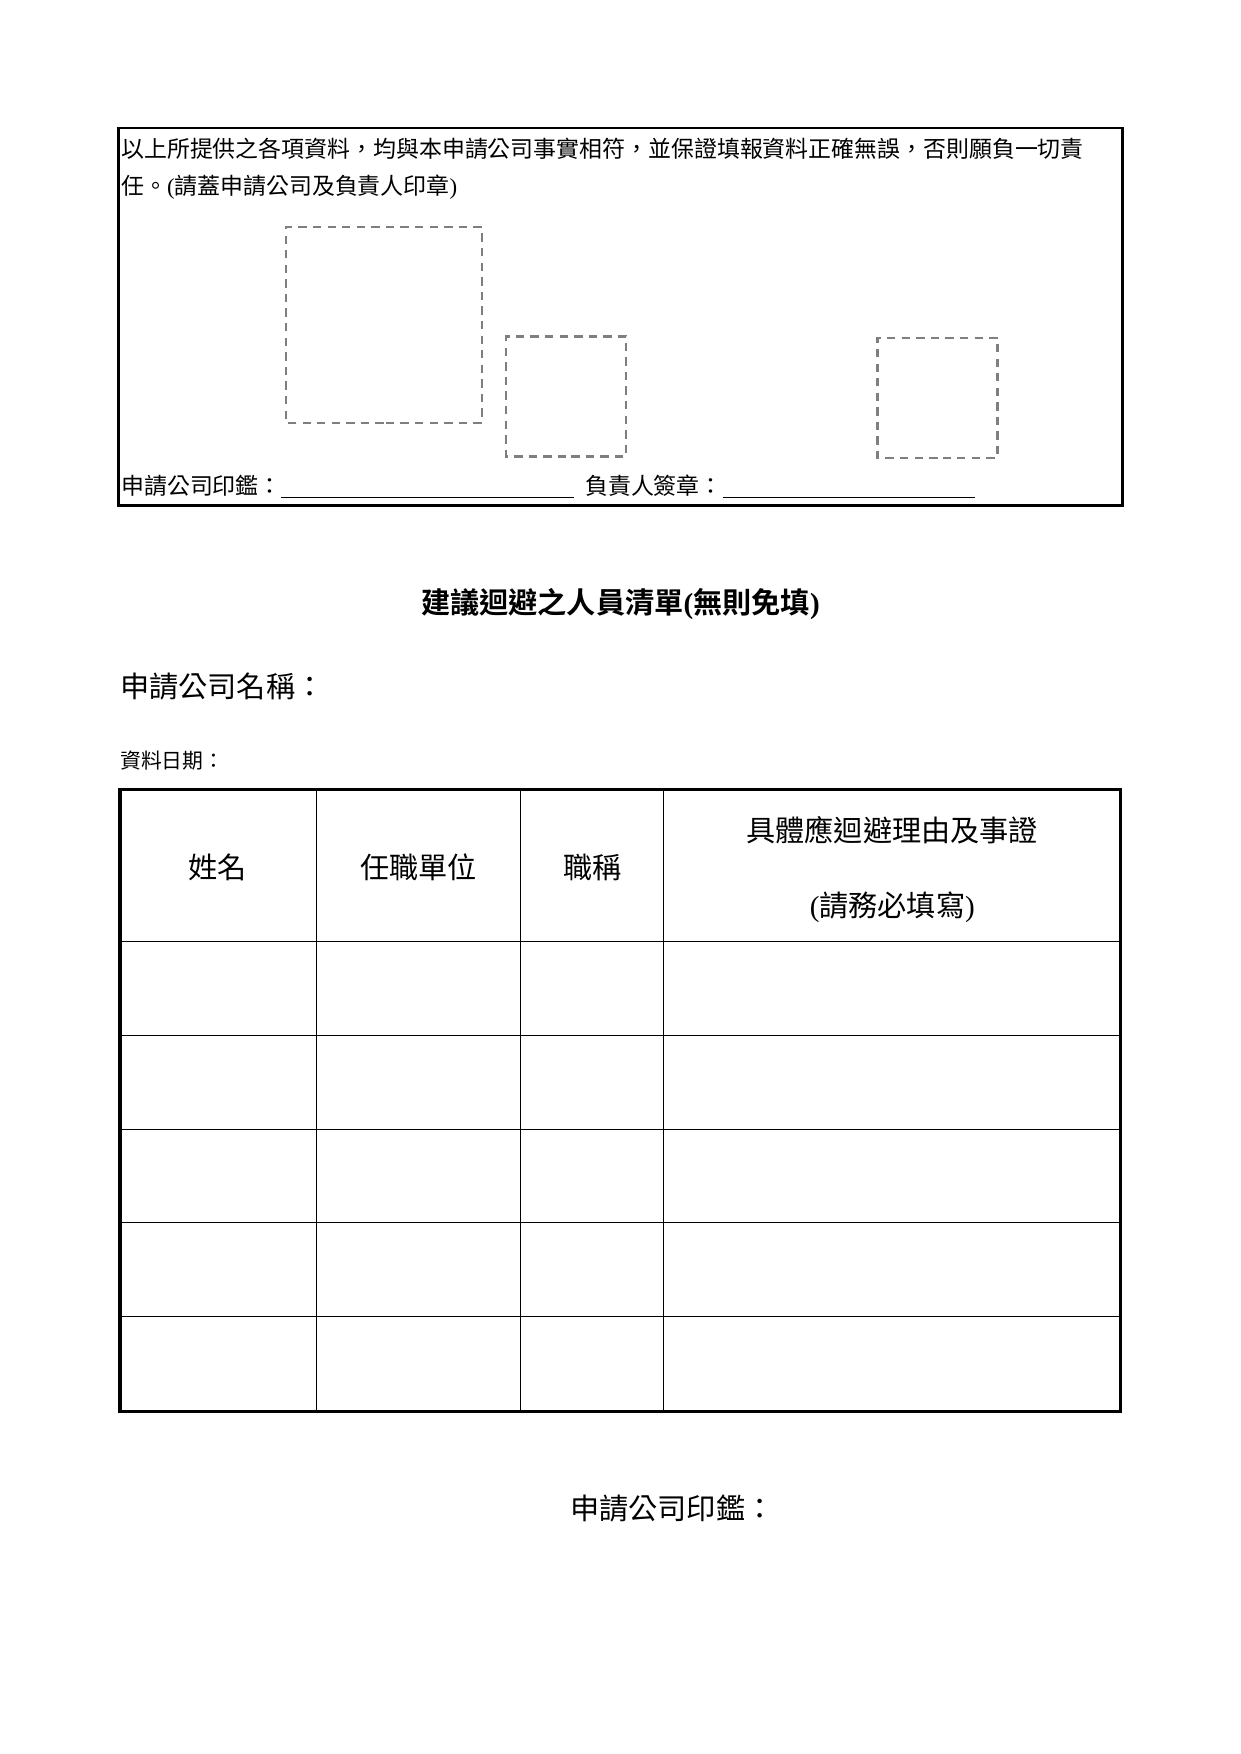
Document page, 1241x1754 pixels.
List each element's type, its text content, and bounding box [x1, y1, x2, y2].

table_cell [664, 942, 1119, 1035]
table_cell [122, 1223, 316, 1316]
table_header 職稱 [521, 791, 663, 941]
table_cell [664, 1036, 1119, 1128]
table_header 具體應迴避理由及事證 (請務必填寫) [664, 791, 1119, 941]
table_cell [122, 1130, 316, 1222]
table_header 任職單位 [317, 791, 520, 941]
table_cell [521, 1223, 663, 1316]
text 資料日期： [120, 741, 1120, 778]
table_cell [521, 942, 663, 1035]
table_cell 以上所提供之各項資料，均與本申請公司事實相符，並保證填報資料正確無誤，否則願負一切責任。(請蓋申請公司及負責人印章) 申請公司印鑑： 負責人簽章： [120, 129, 1121, 503]
table_cell [664, 1223, 1119, 1316]
table_cell [521, 1036, 663, 1128]
table_cell [317, 942, 520, 1035]
table_header 姓名 [122, 791, 316, 941]
table_cell [664, 1317, 1119, 1410]
text 建議迴避之人員清單(無則免填) [120, 563, 1120, 638]
table_cell [664, 1130, 1119, 1222]
table_cell [317, 1223, 520, 1316]
table_cell [521, 1130, 663, 1222]
text 申請公司名稱： [120, 647, 1120, 722]
table_cell [317, 1036, 520, 1128]
table_cell [122, 1036, 316, 1128]
table_cell [521, 1317, 663, 1410]
table_cell [122, 1317, 316, 1410]
table_cell [122, 942, 316, 1035]
table_cell [317, 1317, 520, 1410]
text 申請公司印鑑： [570, 1469, 1120, 1544]
table_cell [317, 1130, 520, 1222]
